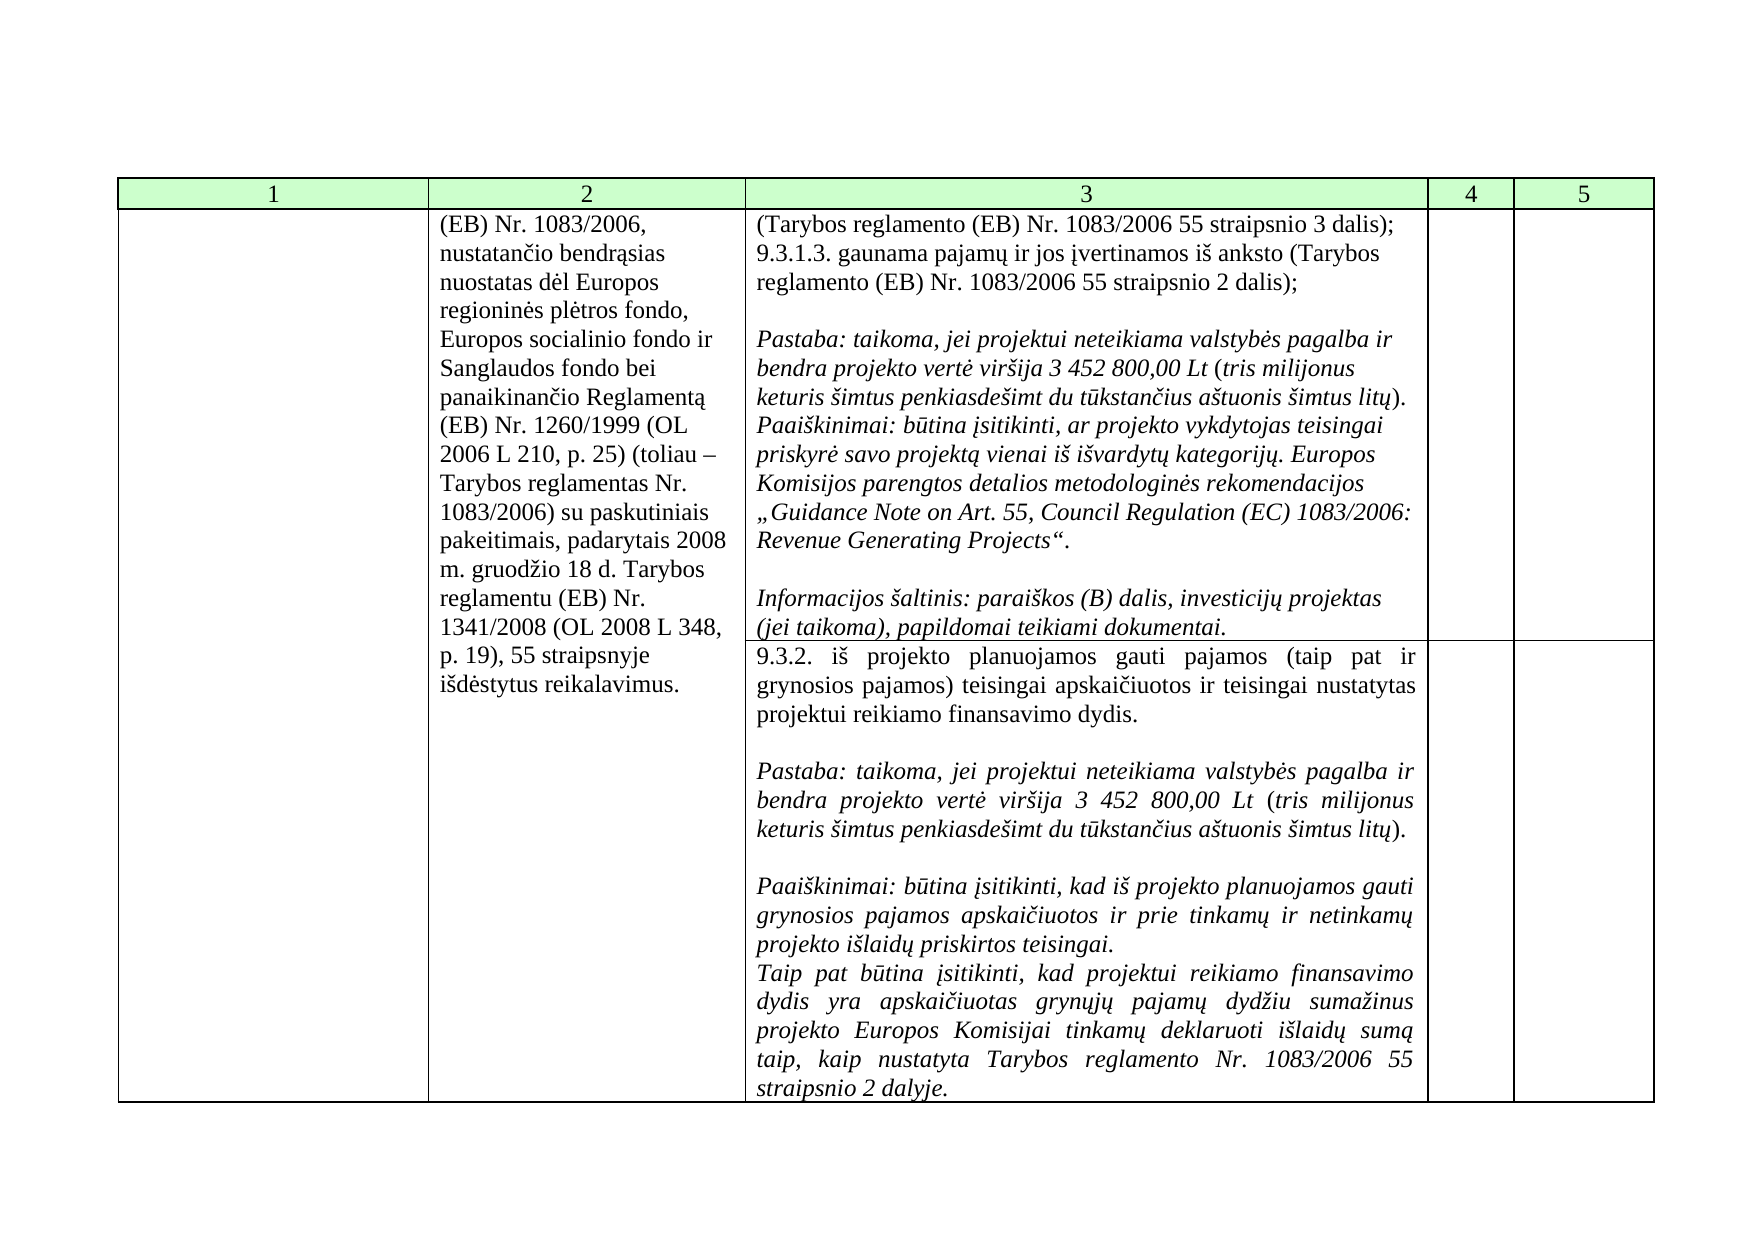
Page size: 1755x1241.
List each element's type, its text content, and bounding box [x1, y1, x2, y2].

table_header 4 [1429, 179, 1513, 208]
table_header 1 [119, 179, 428, 208]
table_cell (Tarybos reglamento (EB) Nr. 1083/2006 55 straipsnio 3 dalis); 9.3.1.3. gaunama pajamų ir jos įvertinamos iš anksto (Tarybos reglamento (EB) Nr. 1083/2006 55 straipsnio 2 dalis); Pastaba: taikoma, jei projektui neteikiama valstybės pagalba ir bendra projekto vertė viršija 3 452 800,00 Lt (tris milijonus keturis šimtus penkiasdešimt du tūkstančius aštuonis šimtus litų). Paaiškinimai: būtina įsitikinti, ar projekto vykdytojas teisingai priskyrė savo projektą vienai iš išvardytų kategorijų. Europos Komisijos parengtos detalios metodologinės rekomendacijos „Guidance Note on Art. 55, Council Regulation (EC) 1083/2006: Revenue Generating Projects“. Informacijos šaltinis: paraiškos (B) dalis, investicijų projektas (jei taikoma), papildomai teikiami dokumentai. [746, 210, 1427, 640]
table_cell [1515, 641, 1653, 1101]
table_header 3 [746, 179, 1427, 208]
table_cell 9.3.2. iš projekto planuojamos gauti pajamos (taip pat ir grynosios pajamos) teisingai apskaičiuotos ir teisingai nustatytas projektui reikiamo finansavimo dydis. Pastaba: taikoma, jei projektui neteikiama valstybės pagalba ir bendra projekto vertė viršija 3 452 800,00 Lt (tris milijonus keturis šimtus penkiasdešimt du tūkstančius aštuonis šimtus litų). Paaiškinimai: būtina įsitikinti, kad iš projekto planuojamos gauti grynosios pajamos apskaičiuotos ir prie tinkamų ir netinkamų projekto išlaidų priskirtos teisingai. Taip pat būtina įsitikinti, kad projektui reikiamo finansavimo dydis yra apskaičiuotas grynųjų pajamų dydžiu sumažinus projekto Europos Komisijai tinkamų deklaruoti išlaidų sumą taip, kaip nustatyta Tarybos reglamento Nr. 1083/2006 55 straipsnio 2 dalyje. [746, 641, 1427, 1101]
table_cell [1429, 210, 1513, 640]
table_header 5 [1515, 179, 1653, 208]
table_cell (EB) Nr. 1083/2006, nustatančio bendrąsias nuostatas dėl Europos regioninės plėtros fondo, Europos socialinio fondo ir Sanglaudos fondo bei panaikinančio Reglamentą (EB) Nr. 1260/1999 (OL 2006 L 210, p. 25) (toliau – Tarybos reglamentas Nr. 1083/2006) su paskutiniais pakeitimais, padarytais 2008 m. gruodžio 18 d. Tarybos reglamentu (EB) Nr. 1341/2008 (OL 2008 L 348, p. 19), 55 straipsnyje išdėstytus reikalavimus. [429, 210, 745, 1101]
table_cell [1515, 210, 1653, 640]
table_cell [119, 210, 428, 1101]
table_header 2 [429, 179, 745, 208]
table_cell [1429, 641, 1513, 1101]
